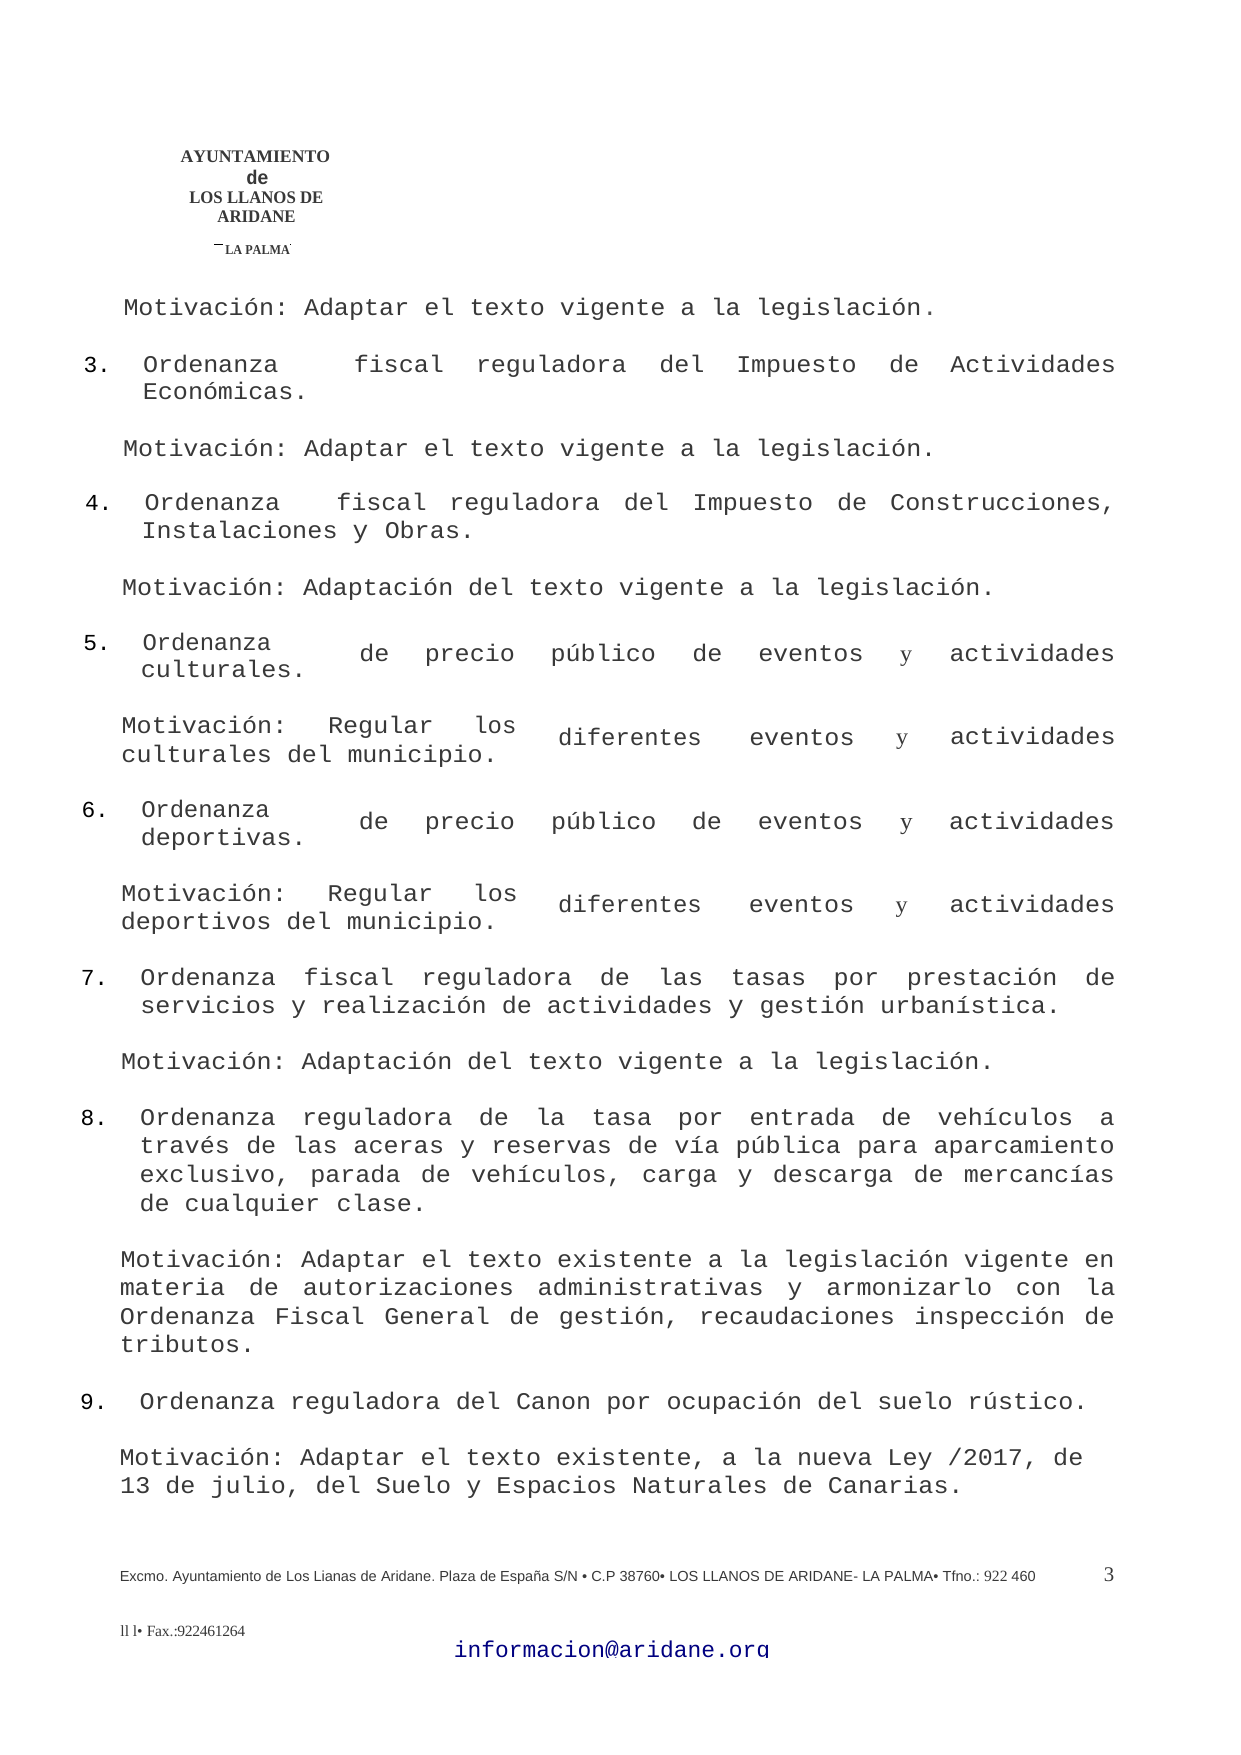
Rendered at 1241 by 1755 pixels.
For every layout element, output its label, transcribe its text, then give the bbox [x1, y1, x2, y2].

list Ordenanza culturales. [121, 630, 322, 685]
text Motivación: Adaptación del texto vigente a la legislación. [121, 1050, 1134, 1077]
text eventos [749, 725, 857, 752]
text de eventos [692, 809, 866, 837]
text Motivación: Regular los culturales del municipio. [121, 713, 518, 769]
text público [551, 809, 659, 836]
list Ordenanza fiscal reguladora del Impuesto de Construcciones, Instalaciones y Obras. [122, 490, 1120, 546]
text público [550, 642, 659, 669]
text Motivación: Regular los deportivos del municipio. [121, 881, 519, 936]
text Motivación: Adaptar el texto vigente a la legislación. [123, 295, 1134, 322]
text Motivación: Adaptar el texto existente, a la nueva Ley /2017, de [119, 1445, 1134, 1472]
text Motivación: Adaptar el texto vigente a la legislación. [123, 436, 1134, 463]
text 13 de julio, del Suelo y Espacios Naturales de Canarias. [120, 1474, 1134, 1501]
list Ordenanza deportivas. [121, 798, 321, 853]
text de eventos [692, 642, 866, 669]
list Ordenanza reguladora del Canon por ocupación del suelo rústico. [119, 1389, 1114, 1416]
list Ordenanza reguladora de la tasa por entrada de vehículos a través de las aceras y reservas de vía pública para aparcamiento exclusivo, parada de vehículos, carga y descarga de mercancías de cualquier clase. [120, 1105, 1116, 1218]
text de precio [358, 809, 518, 837]
text y actividades [900, 640, 1134, 669]
text de precio [359, 642, 518, 669]
text y actividades [896, 723, 1134, 752]
list Ordenanza fiscal reguladora de las tasas por prestación de servicios y realización de actividades y gestión urbanística. [121, 965, 1116, 1021]
text Excmo. Ayuntamiento de Los Lianas de Aridane. Plaza de España S/N • C.P 38760• LOS LLANOS DE ARIDANE- LA PALMA• Tfno.: 922 460 3 [119, 1562, 1134, 1586]
text Motivación: Adaptación del texto vigente a la legislación. [122, 575, 1134, 602]
list Ordenanza fiscal reguladora del Impuesto de Actividades Económicas. [123, 352, 1117, 407]
text diferentes [558, 892, 710, 919]
text Motivación: Adaptar el texto existente a la legislación vigente en materia de autorizaciones administrativas y armonizarlo con la Ordenanza Fiscal General de gestión, recaudaciones inspección de tributos. [119, 1247, 1116, 1360]
text diferentes [558, 725, 710, 752]
text y actividades [895, 891, 1134, 919]
text eventos [749, 892, 857, 919]
text y actividades [900, 807, 1134, 837]
